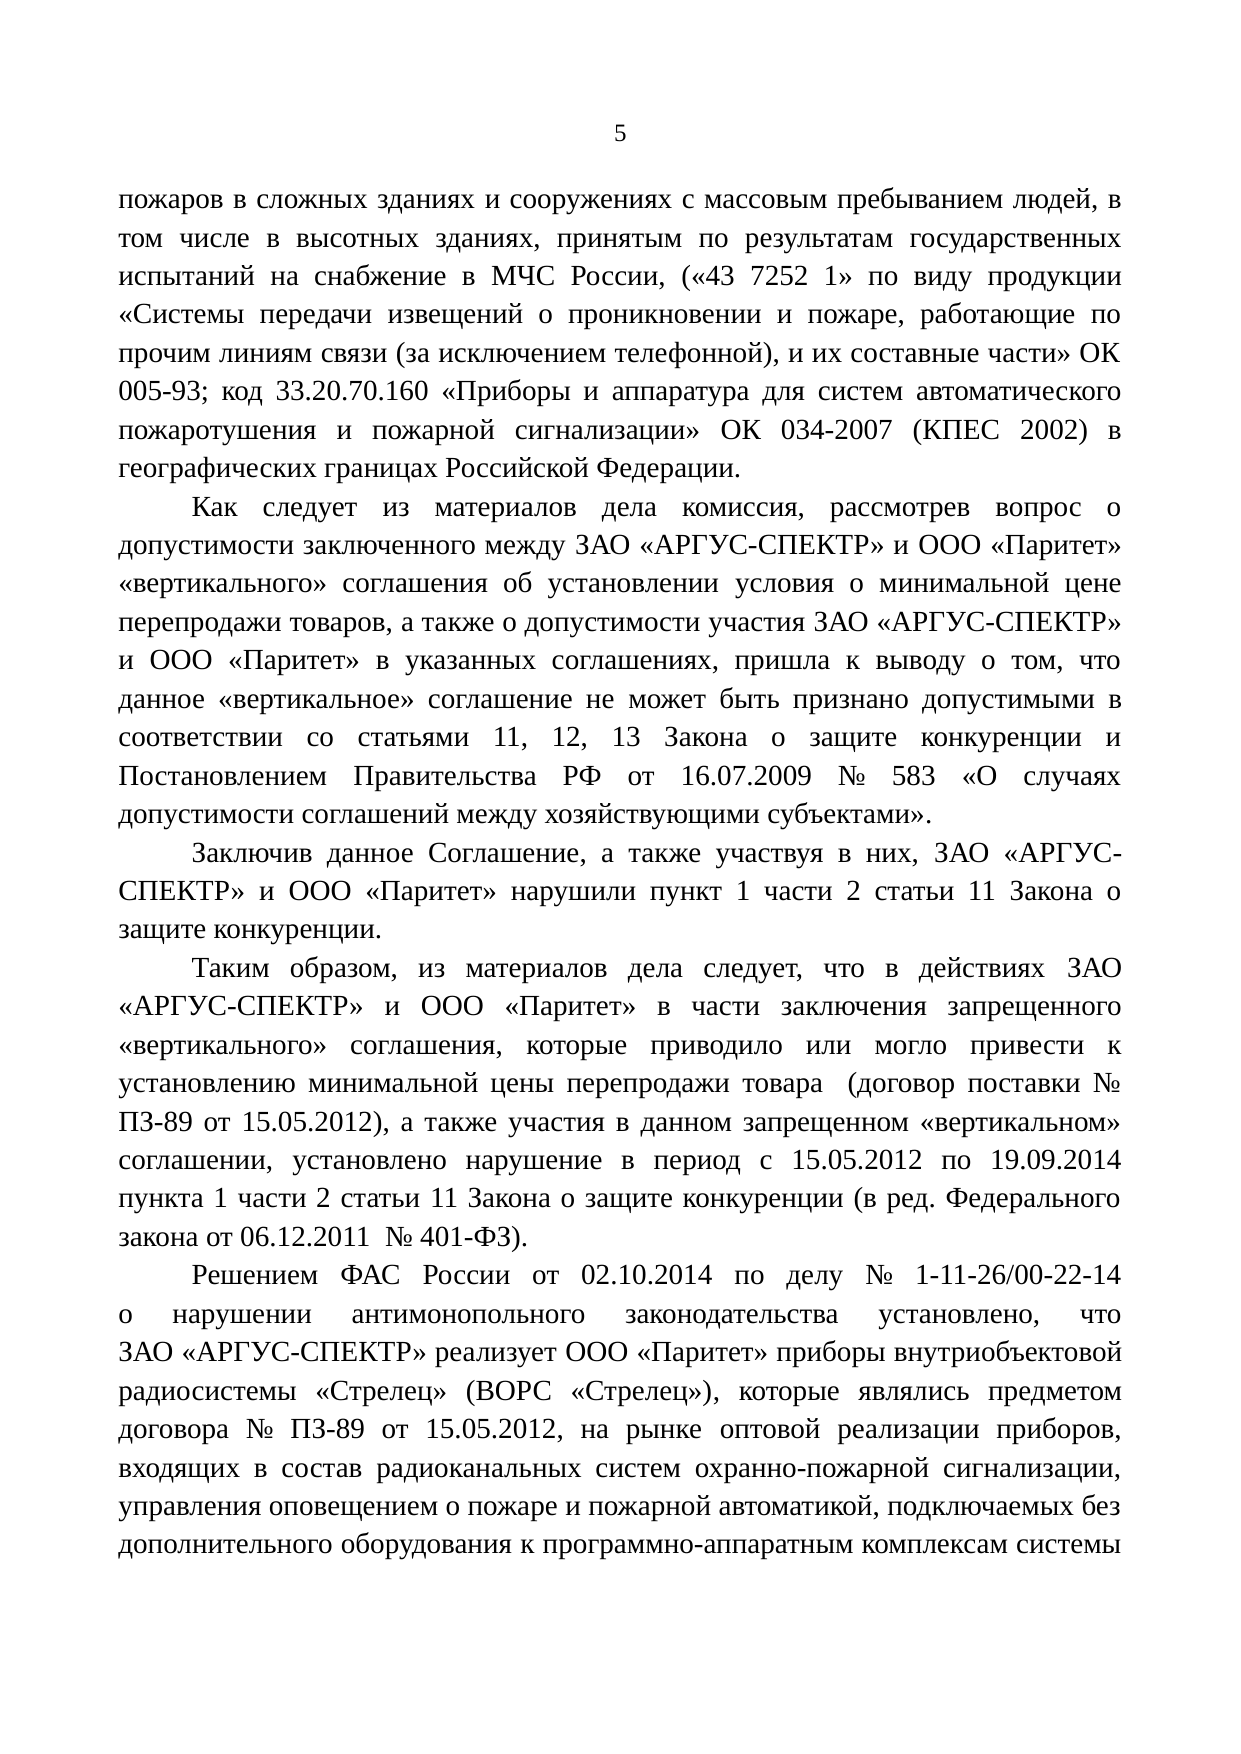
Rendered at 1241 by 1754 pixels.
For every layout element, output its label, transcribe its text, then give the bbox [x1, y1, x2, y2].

text Решением ФАС России от 02.10.2014 по делу № 1-11-26/00-22-14 о нарушении антимонопольного законодательства установлено, что ЗАО «АРГУС-СПЕКТР» реализует ООО «Паритет» приборы внутриобъектовой радиосистемы «Стрелец» (ВОРС «Стрелец»), которые являлись предметом договора № ПЗ-89 от 15.05.2012, на рынке оптовой реализации приборов, входящих в состав радиоканальных систем охранно-пожарной сигнализации, управления оповещением о пожаре и пожарной автоматикой, подключаемых без дополнительного оборудования к программно-аппаратным комплексам системы [118, 1253, 1122, 1560]
text Заключив данное Соглашение, а также участвуя в них, ЗАО «АРГУС-СПЕКТР» и ООО «Паритет» нарушили пункт 1 части 2 статьи 11 Закона о защите конкуренции. [118, 830, 1122, 945]
text Как следует из материалов дела комиссия, рассмотрев вопрос о допустимости заключенного между ЗАО «АРГУС-СПЕКТР» и ООО «Паритет» «вертикального» соглашения об установлении условия о минимальной цене перепродажи товаров, а также о допустимости участия ЗАО «АРГУС-СПЕКТР» и ООО «Паритет» в указанных соглашениях, пришла к выводу о том, что данное «вертикальное» соглашение не может быть признано допустимыми в соответствии со статьями 11, 12, 13 Закона о защите конкуренции и Постановлением Правительства РФ от 16.07.2009 № 583 «О случаях допустимости соглашений между хозяйствующими субъектами». [118, 484, 1122, 830]
list пожаров в сложных зданиях и сооружениях с массовым пребыванием людей, в том числе в высотных зданиях, принятым по результатам государственных испытаний на снабжение в МЧС России, («43 7252 1» по виду продукции «Системы передачи извещений о проникновении и пожаре, работающие по прочим линиям связи (за исключением телефонной), и их составные части» ОК 005-93; код 33.20.70.160 «Приборы и аппаратура для систем автоматического пожаротушения и пожарной сигнализации» ОК 034-2007 (КПЕС 2002) в географических границах Российской Федерации. [118, 176, 1122, 484]
text Таким образом, из материалов дела следует, что в действиях ЗАО «АРГУС-СПЕКТР» и ООО «Паритет» в части заключения запрещенного «вертикального» соглашения, которые приводило или могло привести к установлению минимальной цены перепродажи товара (договор поставки № ПЗ-89 от 15.05.2012), а также участия в данном запрещенном «вертикальном» соглашении, установлено нарушение в период с 15.05.2012 по 19.09.2014 пункта 1 части 2 статьи 11 Закона о защите конкуренции (в ред. Федерального закона от 06.12.2011 № 401-ФЗ). [118, 945, 1122, 1253]
